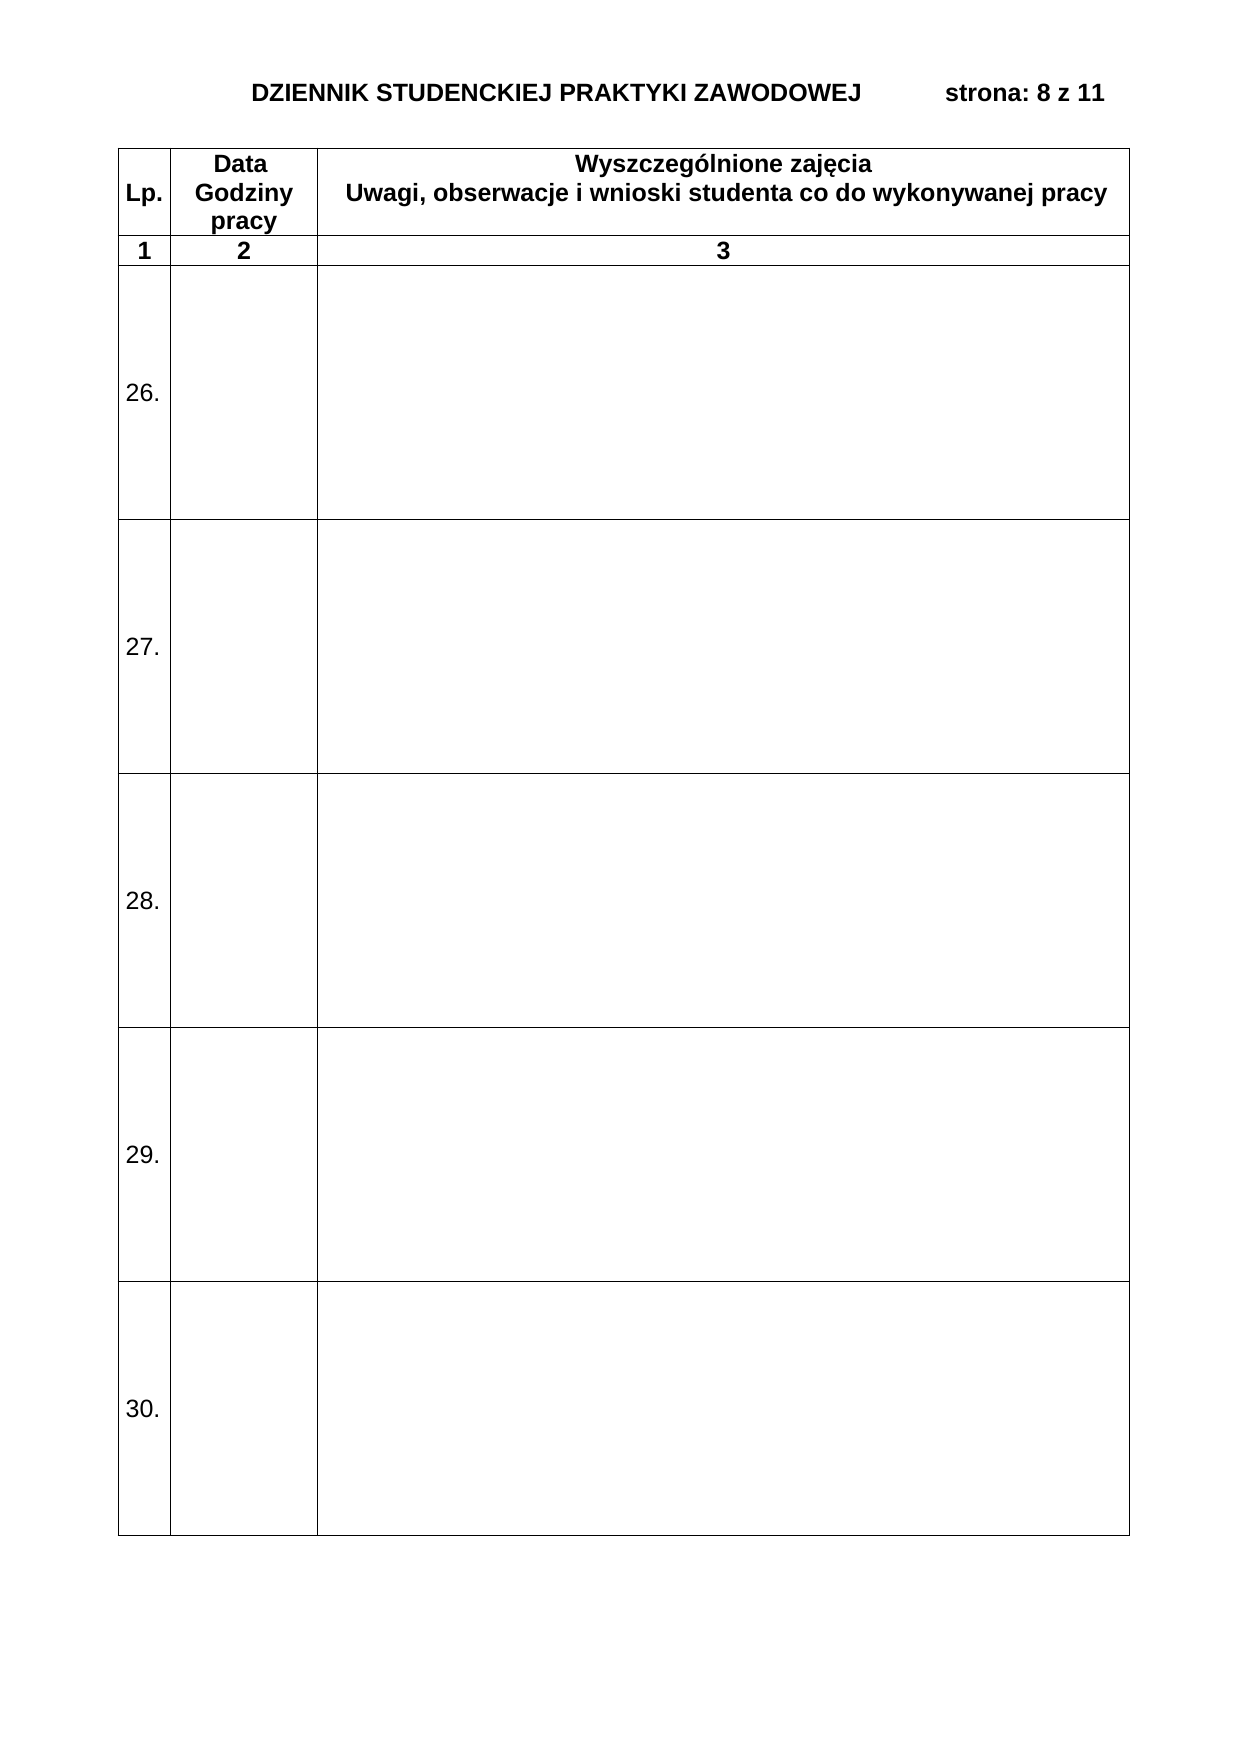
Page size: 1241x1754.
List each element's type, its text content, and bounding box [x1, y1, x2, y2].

table_cell [318, 266, 1129, 519]
table_header Data Godziny pracy [171, 149, 317, 235]
table_cell [119, 520, 170, 773]
table_cell [318, 1028, 1129, 1281]
table_cell [318, 1282, 1129, 1534]
table_header Lp. [119, 149, 170, 235]
table_header Wyszczególnione zajęcia Uwagi, obserwacje i wnioski studenta co do wykonywanej pracy [318, 149, 1129, 235]
table_cell [171, 1282, 317, 1534]
table_cell [119, 774, 170, 1027]
table_cell [119, 1028, 170, 1281]
table_cell [119, 1282, 170, 1534]
table_cell [171, 266, 317, 519]
table_cell [119, 266, 170, 519]
table_cell 1 [119, 236, 170, 265]
table_cell [171, 1028, 317, 1281]
table_cell [171, 520, 317, 773]
table_cell 2 [171, 236, 317, 265]
table_cell 3 [318, 236, 1129, 265]
table_cell [318, 774, 1129, 1027]
table_cell [171, 774, 317, 1027]
table_cell [318, 520, 1129, 773]
